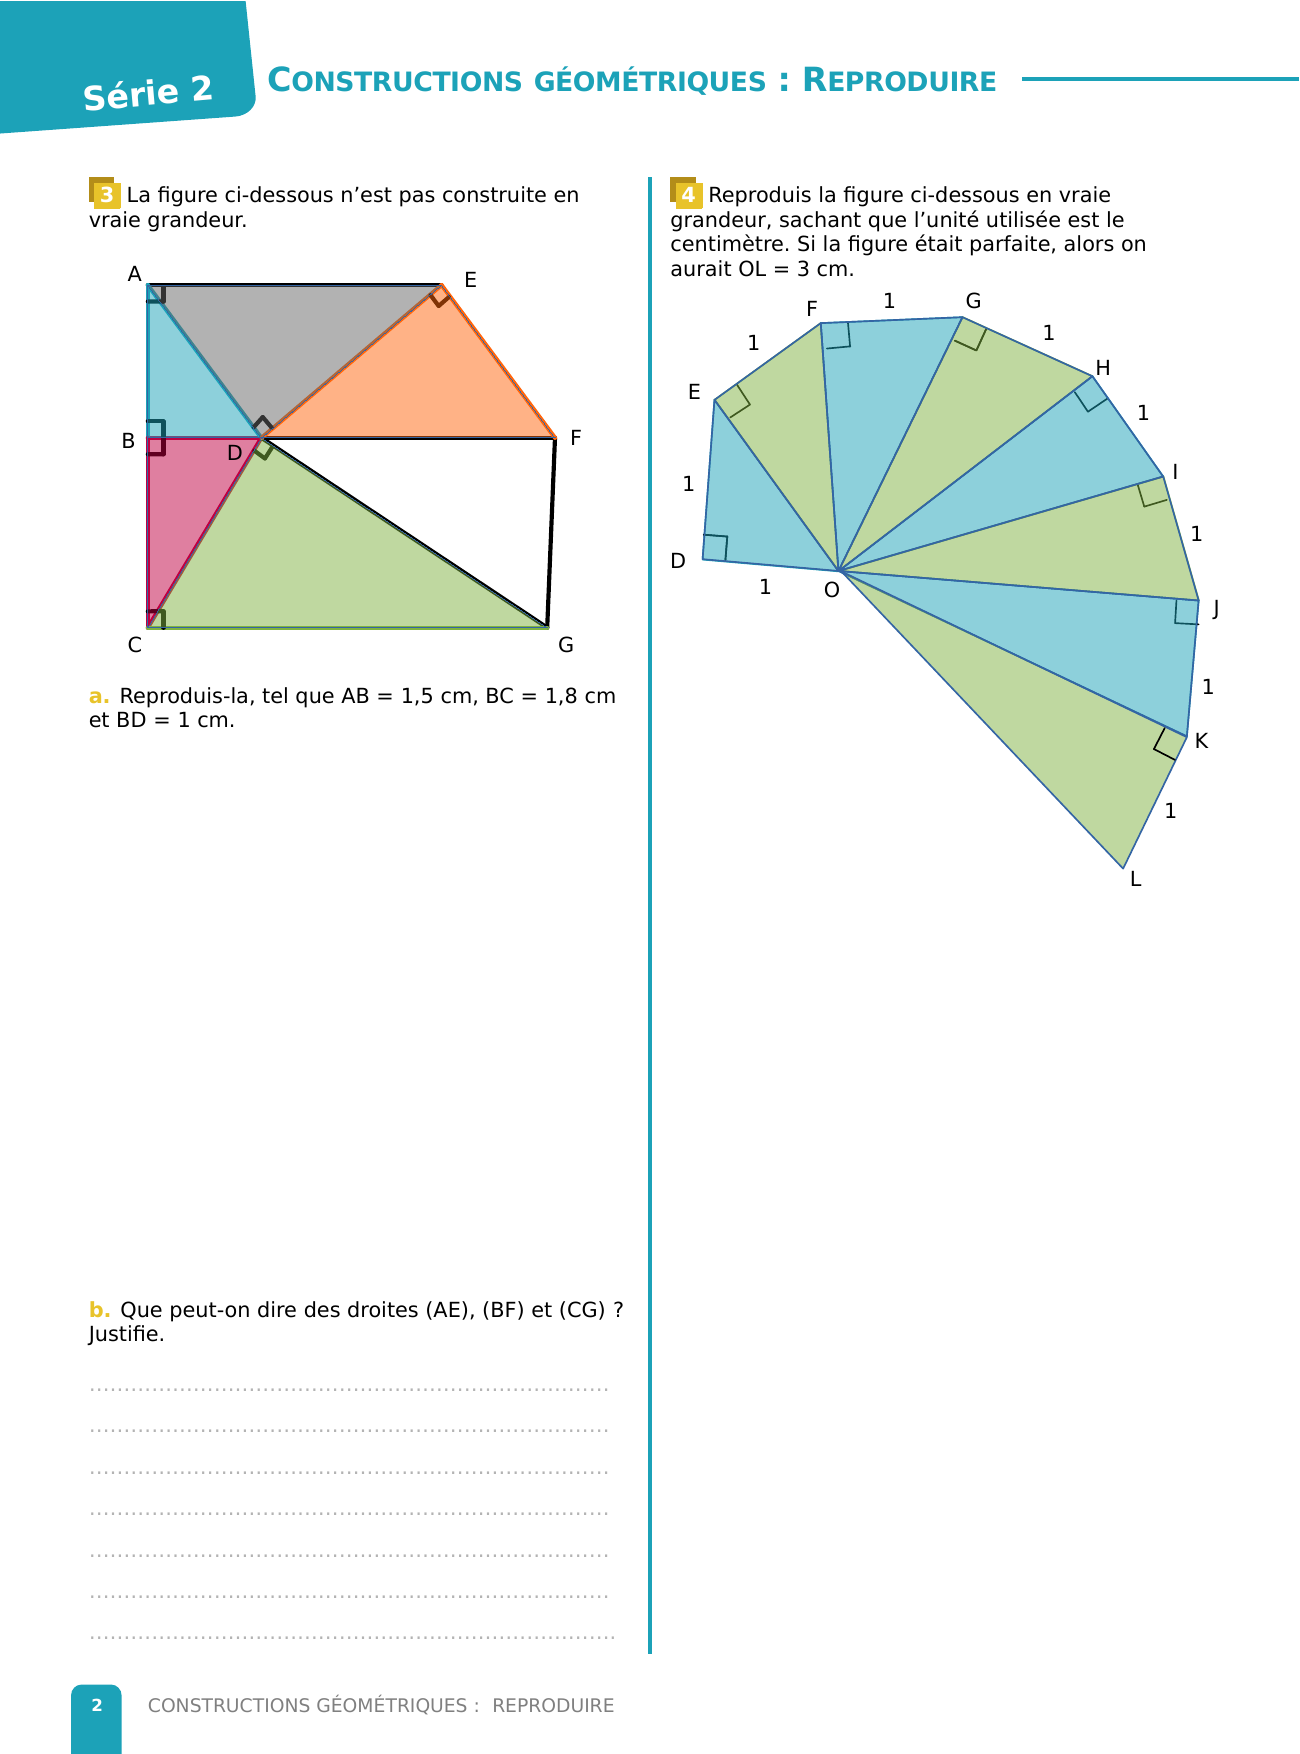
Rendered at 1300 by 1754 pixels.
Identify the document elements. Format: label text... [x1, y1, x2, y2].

list Que peut-on dire des droites (AE), (BF) et (CG) ? Justifie. [88, 1298, 629, 1347]
text …………………………………………………………………………………………………………………………………………………………………………………………………………………………………………………………………………………………………………………………………………………………………………………………………………………………………………………………………………………. [88, 1358, 629, 1648]
list Reproduis-la, tel que AB = 1,5 cm, BC = 1,8 cm et BD = 1 cm. [88, 684, 629, 732]
subtitle La figure ci-dessous n’est pas construite en vraie grandeur. [88, 177, 629, 232]
subtitle Reproduis la figure ci-dessous en vraie grandeur, sachant que l’unité utilisée est le centimètre. Si la figure était parfaite, alors on aurait OL = 3 cm. [670, 177, 1211, 281]
